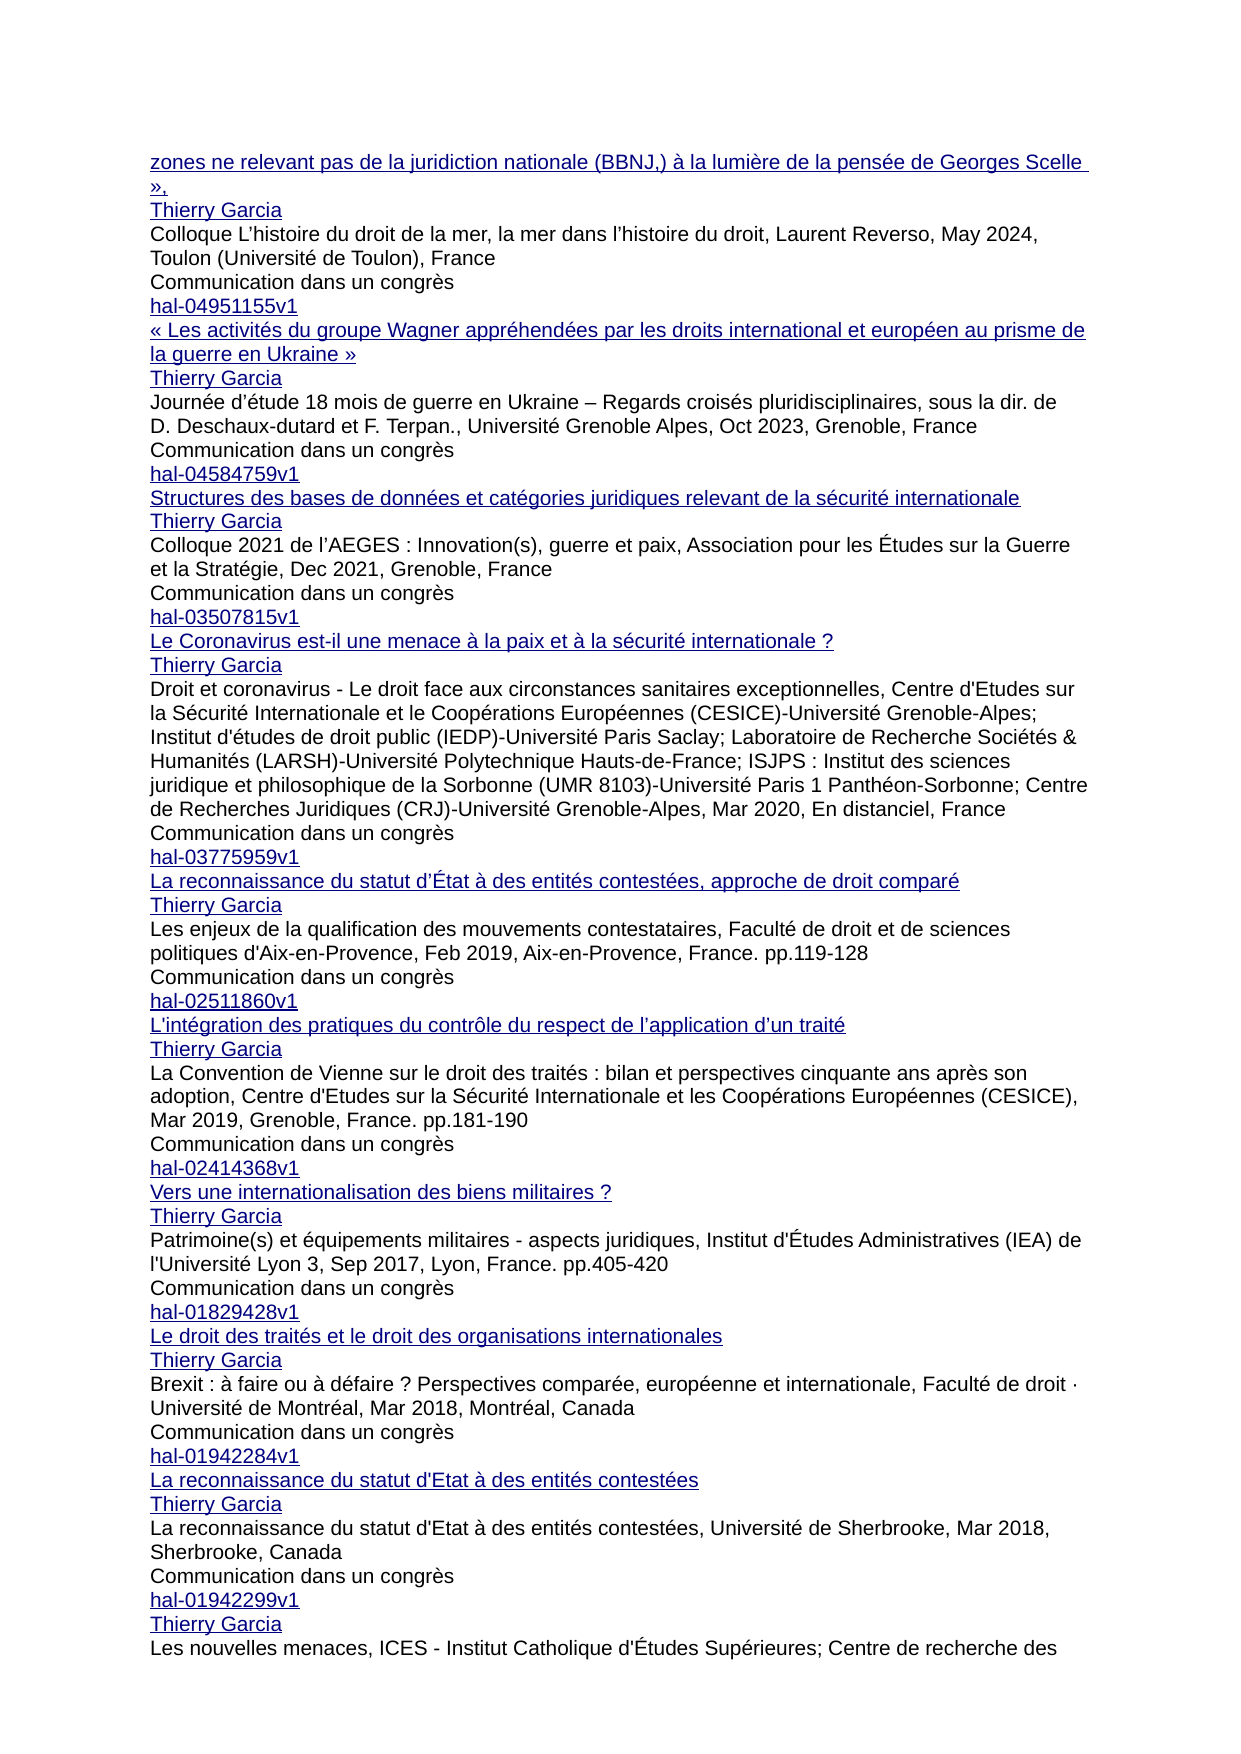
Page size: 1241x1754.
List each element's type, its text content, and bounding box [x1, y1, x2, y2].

table_cell La reconnaissance du statut d'Etat à des entités contestées Thierry Garcia La reconnaissance du statut d'Etat à des entités contestées, Université de Sherbrooke, Mar 2018, Sherbrooke, Canada Communication dans un congrès hal-01942299v1 [150, 1468, 1090, 1611]
table_cell Le Coronavirus est-il une menace à la paix et à la sécurité internationale ? Thierry Garcia Droit et coronavirus - Le droit face aux circonstances sanitaires exceptionnelles, Centre d'Etudes sur la Sécurité Internationale et le Coopérations Européennes (CESICE)-Université Grenoble-Alpes; Institut d'études de droit public (IEDP)-Université Paris Saclay; Laboratoire de Recherche Sociétés & Humanités (LARSH)-Université Polytechnique Hauts-de-France; ISJPS : Institut des sciences juridique et philosophique de la Sorbonne (UMR 8103)-Université Paris 1 Panthéon-Sorbonne; Centre de Recherches Juridiques (CRJ)-Université Grenoble-Alpes, Mar 2020, En distanciel, France Communication dans un congrès hal-03775959v1 [150, 629, 1090, 869]
table_cell Structures des bases de données et catégories juridiques relevant de la sécurité internationale Thierry Garcia Colloque 2021 de l’AEGES : Innovation(s), guerre et paix, Association pour les Études sur la Guerre et la Stratégie, Dec 2021, Grenoble, France Communication dans un congrès hal-03507815v1 [150, 485, 1090, 629]
table_cell Rogues states Thierry Garcia Les nouvelles menaces, ICES - Institut Catholique d'Études Supérieures; Centre de recherche des écoles de Saint-Cyr Coëtquidan, Oct 2018, La Roche sur Yon, France Communication dans un congrès hal-01942342v1 [150, 1611, 1090, 1659]
table_cell « Les activités du groupe Wagner appréhendées par les droits international et européen au prisme de la guerre en Ukraine » Thierry Garcia Journée d’étude 18 mois de guerre en Ukraine – Regards croisés pluridisciplinaires, sous la dir. de D. Deschaux-dutard et F. Terpan., Université Grenoble Alpes, Oct 2023, Grenoble, France Communication dans un congrès hal-04584759v1 [150, 318, 1090, 485]
table_cell L'intégration des pratiques du contrôle du respect de l’application d’un traité Thierry Garcia La Convention de Vienne sur le droit des traités : bilan et perspectives cinquante ans après son adoption, Centre d'Etudes sur la Sécurité Internationale et les Coopérations Européennes (CESICE), Mar 2019, Grenoble, France. pp.181-190 Communication dans un congrès hal-02414368v1 [150, 1013, 1090, 1180]
table_cell Vers une internationalisation des biens militaires ? Thierry Garcia Patrimoine(s) et équipements militaires - aspects juridiques, Institut d'Études Administratives (IEA) de l'Université Lyon 3, Sep 2017, Lyon, France. pp.405-420 Communication dans un congrès hal-01829428v1 [150, 1180, 1090, 1324]
table_cell Le droit des traités et le droit des organisations internationales Thierry Garcia Brexit : à faire ou à défaire ? Perspectives comparée, européenne et internationale, Faculté de droit · Université de Montréal, Mar 2018, Montréal, Canada Communication dans un congrès hal-01942284v1 [150, 1324, 1090, 1468]
table_cell « L’Accord portant sur la conservation et l’utilisation durable de la diversité biologique marine des zones ne relevant pas de la juridiction nationale (BBNJ,) à la lumière de la pensée de Georges Scelle », Thierry Garcia Colloque L’histoire du droit de la mer, la mer dans l’histoire du droit, Laurent Reverso, May 2024, Toulon (Université de Toulon), France Communication dans un congrès hal-04951155v1 [150, 150, 1090, 318]
table_cell La reconnaissance du statut d’État à des entités contestées, approche de droit comparé Thierry Garcia Les enjeux de la qualification des mouvements contestataires, Faculté de droit et de sciences politiques d'Aix-en-Provence, Feb 2019, Aix-en-Provence, France. pp.119-128 Communication dans un congrès hal-02511860v1 [150, 869, 1090, 1012]
